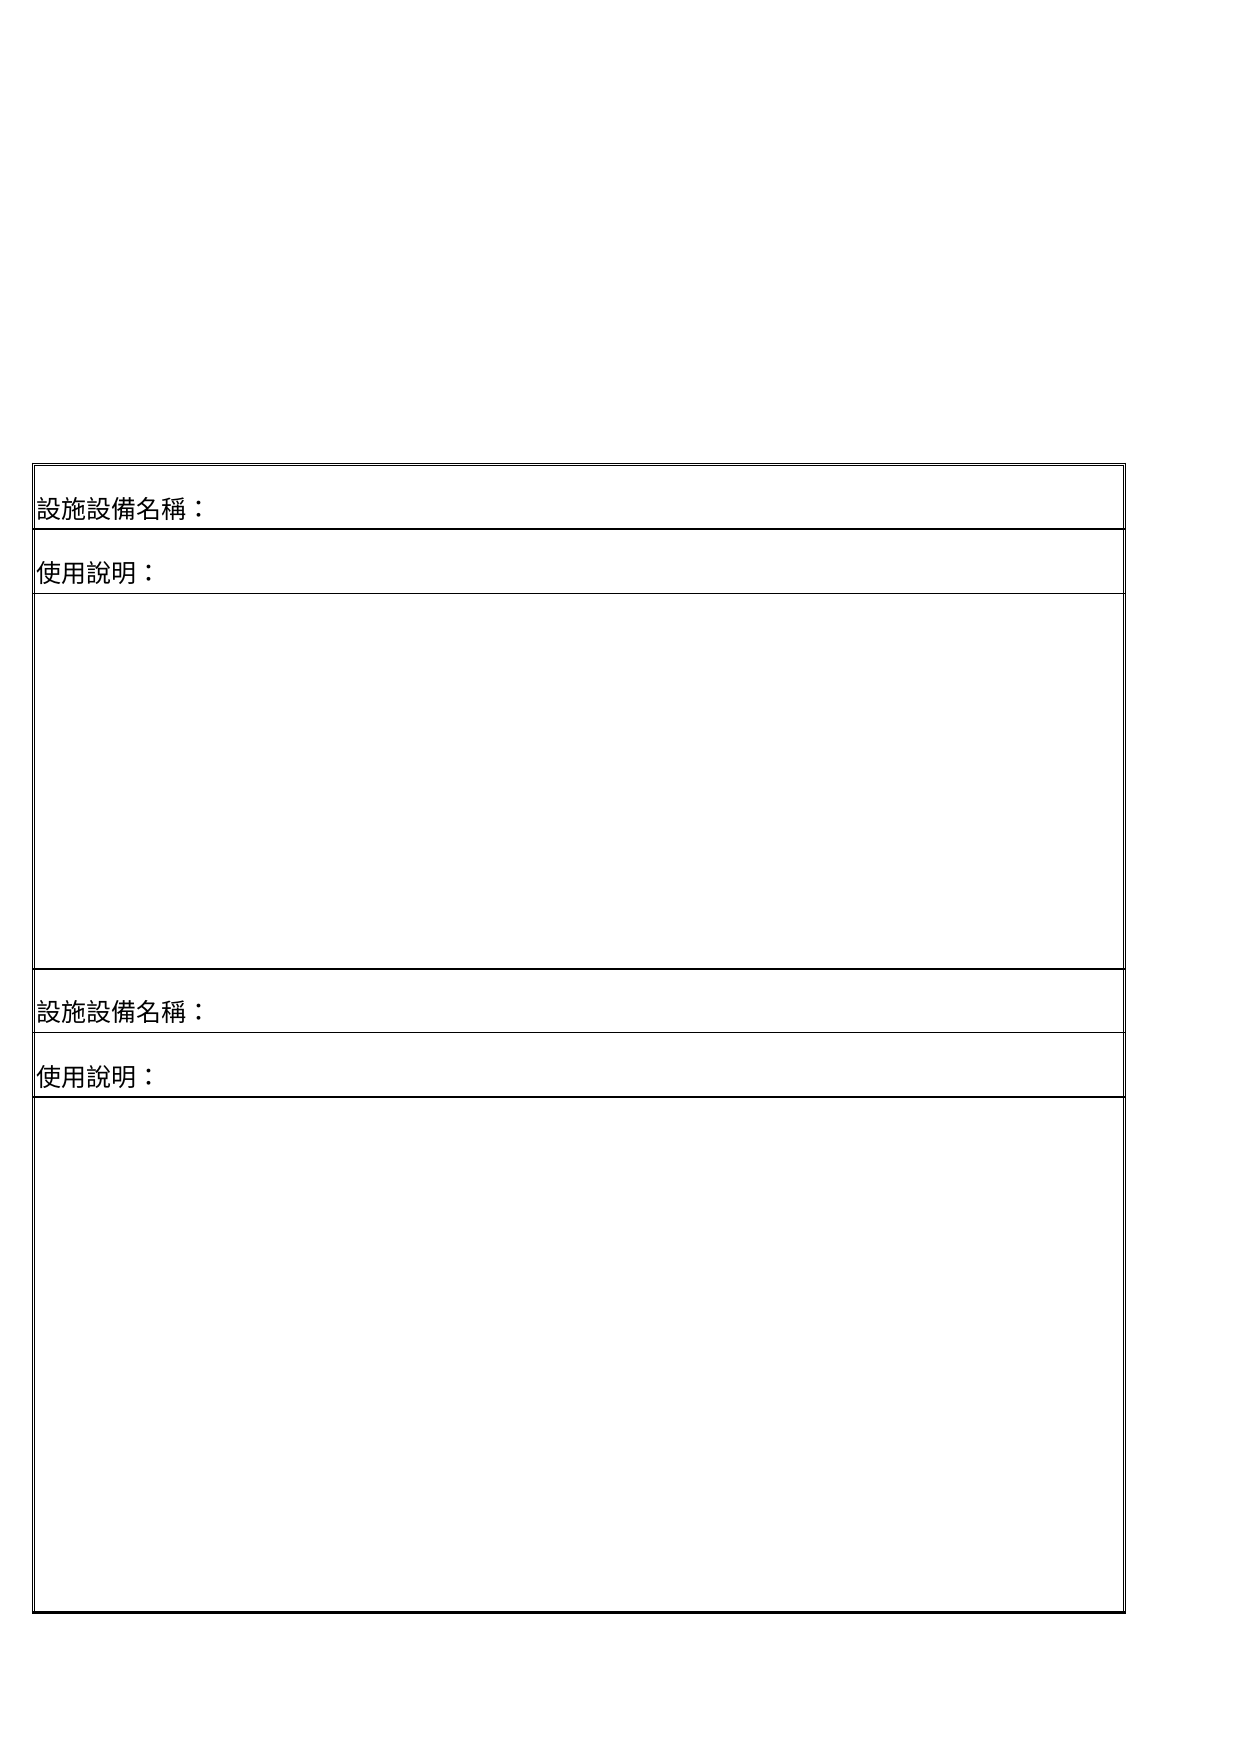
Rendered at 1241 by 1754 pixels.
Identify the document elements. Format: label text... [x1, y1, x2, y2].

table_cell 使用說明： [35, 530, 1123, 592]
table_cell [35, 1098, 1123, 1611]
table_cell 使用說明： [35, 1033, 1123, 1096]
table_cell 設施設備名稱： [35, 970, 1123, 1032]
table_cell [35, 594, 1123, 968]
table_header 設施設備名稱： [35, 466, 1123, 528]
